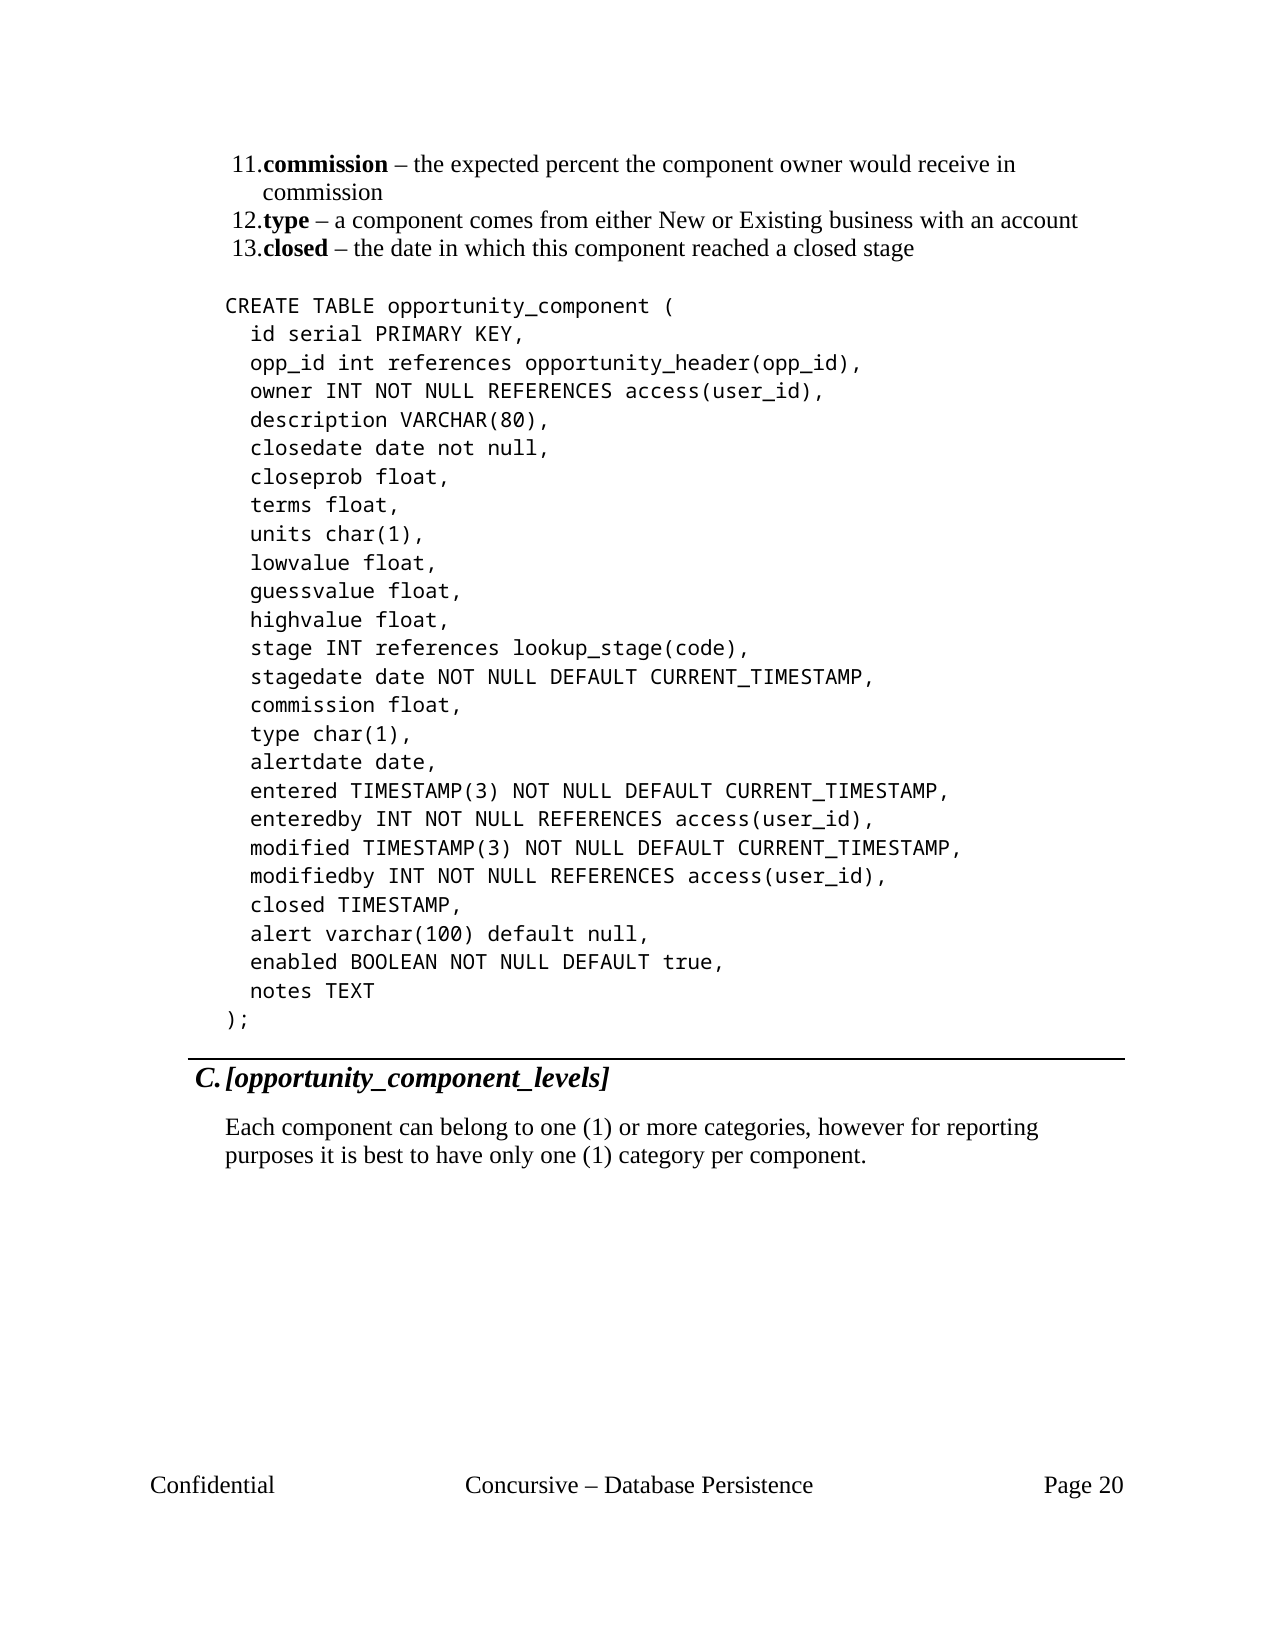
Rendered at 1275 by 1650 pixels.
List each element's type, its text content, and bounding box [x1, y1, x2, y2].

list description VARCHAR(80), [187, 405, 1125, 433]
list ); [187, 1004, 1125, 1033]
list stage INT references lookup_stage(code), [187, 633, 1125, 662]
list guessvalue float, [187, 576, 1125, 604]
list lowvalue float, [187, 547, 1125, 576]
list id serial PRIMARY KEY, [187, 319, 1125, 348]
subtitle [opportunity_component_levels] [187, 1059, 1125, 1094]
list closeprob float, [187, 462, 1125, 490]
list enabled BOOLEAN NOT NULL DEFAULT true, [187, 947, 1125, 976]
list closed – the date in which this component reached a closed stage [225, 234, 1125, 262]
list opp_id int references opportunity_header(opp_id), [187, 348, 1125, 376]
list alertdate date, [187, 747, 1125, 776]
list CREATE TABLE opportunity_component ( [187, 262, 1125, 319]
list type – a component comes from either New or Existing business with an account [225, 206, 1125, 234]
list notes TEXT [187, 976, 1125, 1004]
list modifiedby INT NOT NULL REFERENCES access(user_id), [187, 861, 1125, 890]
list Each component can belong to one (1) or more categories, however for reporting purposes it is best to have only one (1) category per component. [187, 1112, 1125, 1168]
list units char(1), [187, 519, 1125, 547]
list commission float, [187, 690, 1125, 719]
list type char(1), [187, 719, 1125, 747]
list enteredby INT NOT NULL REFERENCES access(user_id), [187, 804, 1125, 833]
list highvalue float, [187, 604, 1125, 633]
list commission – the expected percent the component owner would receive in commission [225, 150, 1125, 206]
list closed TIMESTAMP, [187, 890, 1125, 918]
list stagedate date NOT NULL DEFAULT CURRENT_TIMESTAMP, [187, 662, 1125, 690]
list owner INT NOT NULL REFERENCES access(user_id), [187, 376, 1125, 405]
list closedate date not null, [187, 433, 1125, 462]
list modified TIMESTAMP(3) NOT NULL DEFAULT CURRENT_TIMESTAMP, [187, 833, 1125, 861]
list entered TIMESTAMP(3) NOT NULL DEFAULT CURRENT_TIMESTAMP, [187, 776, 1125, 804]
list terms float, [187, 490, 1125, 519]
list alert varchar(100) default null, [187, 918, 1125, 947]
